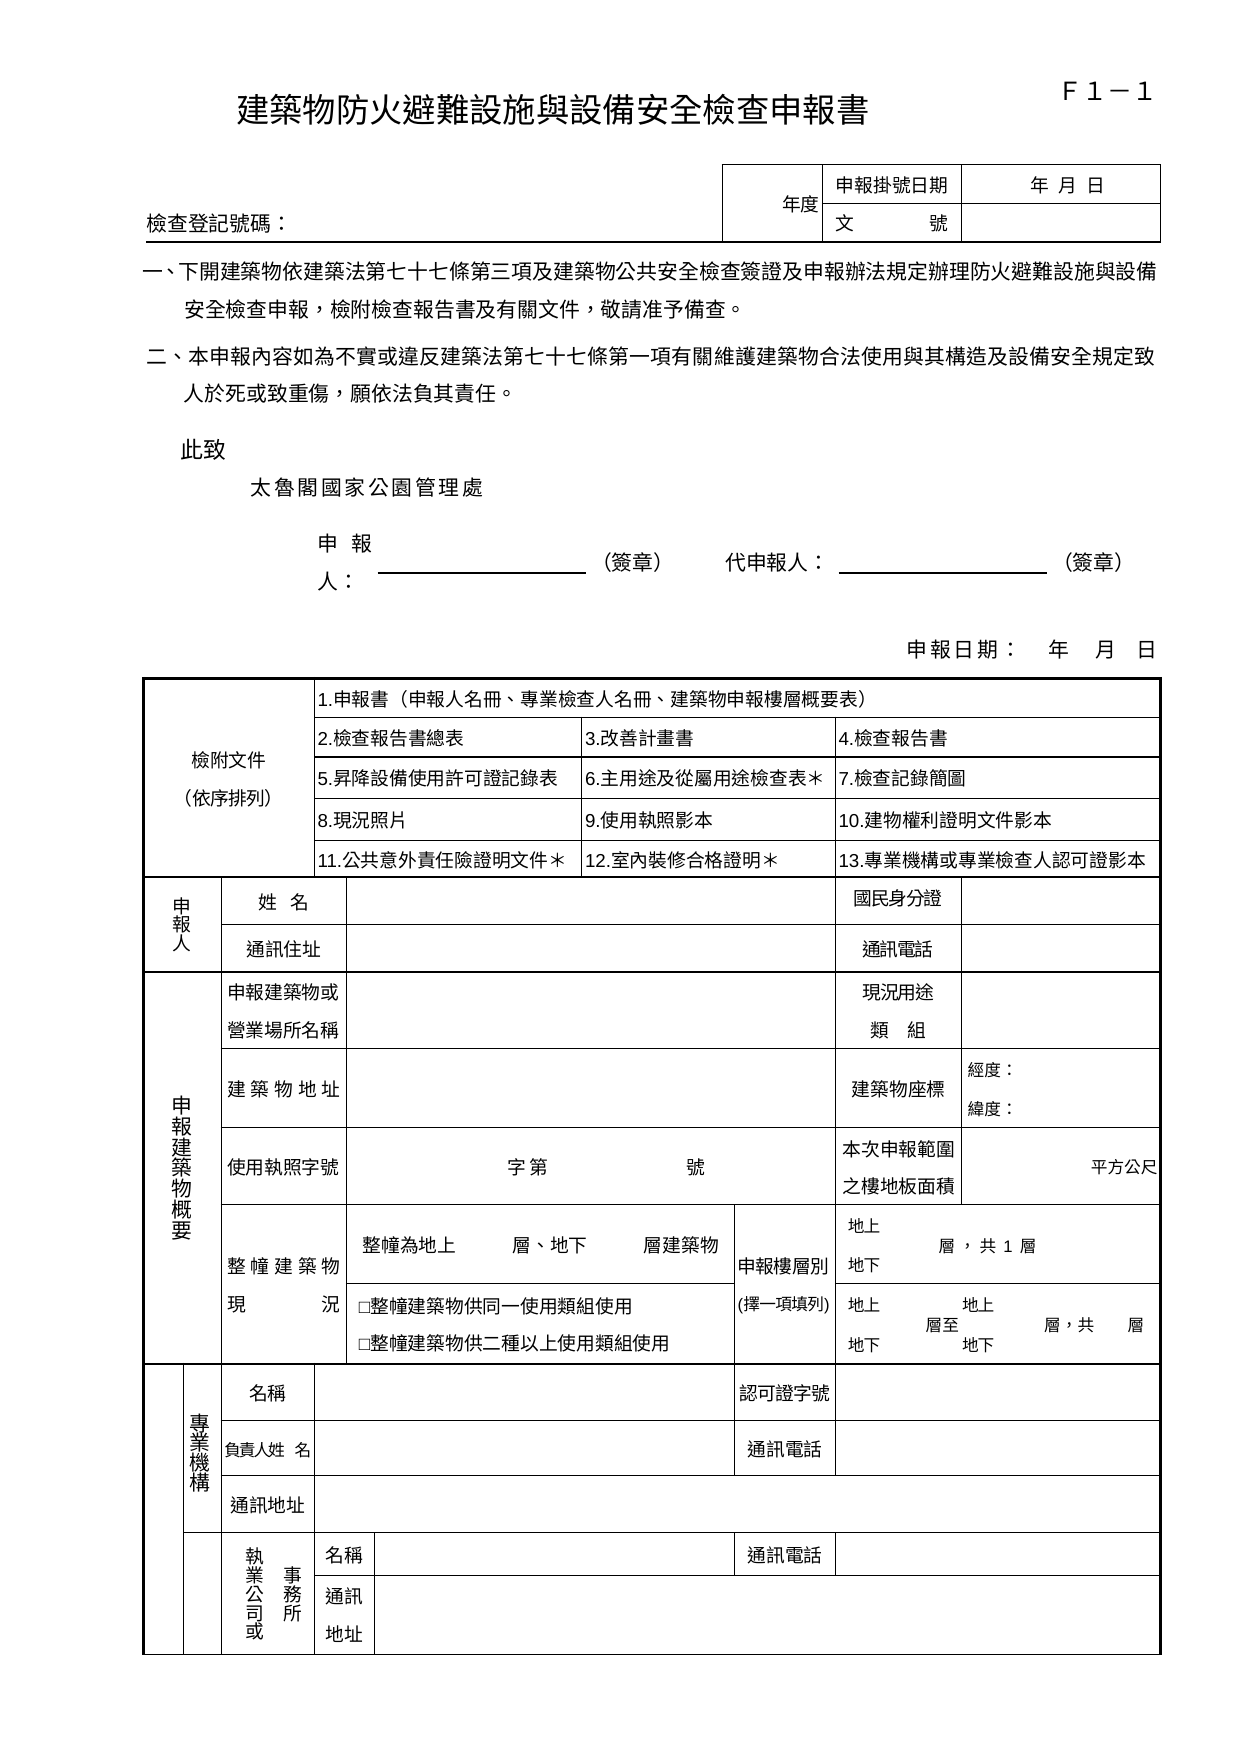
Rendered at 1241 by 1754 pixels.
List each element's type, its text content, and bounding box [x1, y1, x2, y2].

table_cell 建築物地址 [222, 1049, 346, 1127]
table_cell 通訊 地址 [315, 1576, 374, 1654]
table_cell 6.主用途及從屬用途檢查表＊ [582, 758, 835, 798]
table_cell [315, 1476, 1159, 1532]
table_cell 建築物座標 [836, 1049, 961, 1127]
table_cell 本次申報範圍 之樓地板面積 [836, 1128, 961, 1204]
table_cell （簽章） [374, 524, 722, 599]
table_cell [143, 611, 314, 677]
table_cell 通訊地址 [222, 1476, 314, 1532]
table_cell 8.現況照片 [315, 799, 581, 839]
table_cell 現況用途 類 組 [836, 973, 961, 1048]
table_cell 申報日期： 年 月 日 [647, 611, 1160, 677]
table_cell （簽章） [835, 524, 1160, 599]
table_cell 地上 [836, 1205, 885, 1244]
table_cell [375, 1533, 734, 1574]
table_cell 7.檢查記錄簡圖 [836, 758, 1159, 798]
table_cell 4.檢查報告書 [836, 718, 1159, 756]
table_cell [347, 1049, 835, 1127]
table_cell [962, 878, 1159, 923]
table_cell 認可證字號 [735, 1365, 835, 1420]
table_cell 年 月 日 [962, 165, 1160, 203]
table_cell 使用執照字號 [222, 1128, 346, 1204]
table_cell [143, 524, 314, 599]
table_cell 文 號 [823, 204, 961, 241]
table_cell 名稱 [222, 1365, 314, 1420]
table_cell 一、下開建築物依建築法第七十七條第三項及建築物公共安全檢查簽證及申報辦法規定辦理防火避難設施與設備安全檢查申報，檢附檢查報告書及有關文件，敬請准予備查。 二、本申報內容如為不實或違反建築法第七十七條第一項有關維護建築物合法使用與其構造及設備安全規定致人於死或致重傷，願依法負其責任。 [143, 241, 1160, 411]
table_cell 地上 [836, 1284, 885, 1323]
table_cell [347, 973, 835, 1048]
table_cell 負責人姓 名 [222, 1421, 314, 1475]
table_header 建築物防火避難設施與設備安全檢查申報書 [143, 71, 962, 164]
table_cell 代申報人： [722, 524, 835, 599]
table_cell 專業機構 [184, 1365, 221, 1532]
table_cell [836, 1533, 1159, 1574]
table_cell 12.室內裝修合格證明＊ [582, 841, 835, 876]
table_cell 事務所 執業公司或 [222, 1533, 314, 1654]
table_cell 通訊電話 [836, 925, 961, 971]
table_cell 申報掛號日期 [823, 165, 961, 203]
table_cell 申報建築物或 營業場所名稱 [222, 973, 346, 1048]
table_cell [315, 1421, 734, 1475]
table_cell 層至 [885, 1284, 962, 1362]
table_cell 地上 [962, 1284, 998, 1323]
table_cell 地下 [962, 1323, 998, 1362]
table_cell 地下 [836, 1323, 885, 1362]
table_cell 經度： [962, 1049, 1023, 1087]
table_cell 緯度： [962, 1088, 1023, 1127]
table_cell [962, 204, 1160, 241]
table_cell 申報人： [314, 524, 374, 599]
table_cell 國民身分證 統一編號 [836, 878, 961, 923]
table_cell [314, 611, 647, 677]
table_cell 名稱 [315, 1533, 374, 1574]
table_cell 5.昇降設備使用許可證記錄表 [315, 758, 581, 798]
table_cell 申報樓層別 (擇一項填列) [735, 1205, 835, 1362]
table_cell □整幢建築物供同一使用類組使用 □整幢建築物供二種以上使用類組使用 [347, 1284, 734, 1362]
table_cell [347, 878, 835, 923]
table_cell [836, 1365, 1159, 1420]
table_cell 9.使用執照影本 [582, 799, 835, 839]
table_cell 通訊電話 [735, 1533, 835, 1574]
table_cell [1023, 1088, 1159, 1127]
table_cell 整幢為地上 層、地下 層建築物 [347, 1205, 734, 1283]
table_cell [836, 1421, 1159, 1475]
table_cell 1.申報書（申報人名冊、專業檢查人名冊、建築物申報樓層概要表） [315, 680, 1159, 717]
table_cell 3.改善計畫書 [582, 718, 835, 756]
table_cell [315, 1365, 734, 1420]
table_cell 申報人 [145, 878, 221, 971]
table_cell 此致 太魯閣國家公園管理處 [143, 411, 1160, 524]
table_cell 地下 [836, 1244, 885, 1283]
table_cell 申報建築物概要 [145, 973, 221, 1362]
table_cell 11.公共意外責任險證明文件＊ [315, 841, 581, 876]
table_cell 2.檢查報告書總表 [315, 718, 581, 756]
table_cell [375, 1576, 1159, 1654]
table_cell 專業檢查機構、檢查人資料 [145, 1365, 183, 1654]
table_cell 專業檢查人 [184, 1533, 221, 1654]
table_cell 字第 號 [347, 1128, 835, 1204]
table_cell 層，共 層 [998, 1284, 1159, 1362]
table_header Ｆ１－１ [962, 71, 1160, 164]
table_cell [143, 599, 1160, 611]
table_cell 年度 [723, 165, 822, 241]
table_cell [962, 973, 1159, 1048]
table_cell 通訊電話 [735, 1421, 835, 1475]
table_cell 平方公尺 [962, 1128, 1159, 1204]
table_cell 13.專業機構或專業檢查人認可證影本 [836, 841, 1159, 876]
table_cell 10.建物權利證明文件影本 [836, 799, 1159, 839]
table_cell [962, 925, 1159, 971]
table_cell 整幢建築物 現 況 [222, 1205, 346, 1362]
table_cell 檢查登記號碼： [143, 164, 722, 241]
table_cell 通訊住址 [222, 925, 346, 971]
table_cell 檢附文件 （依序排列） [145, 680, 314, 876]
table_cell 層，共1層 [885, 1205, 1159, 1283]
table_cell [1023, 1049, 1159, 1087]
table_cell [347, 925, 835, 971]
table_cell 姓 名 [222, 878, 346, 923]
